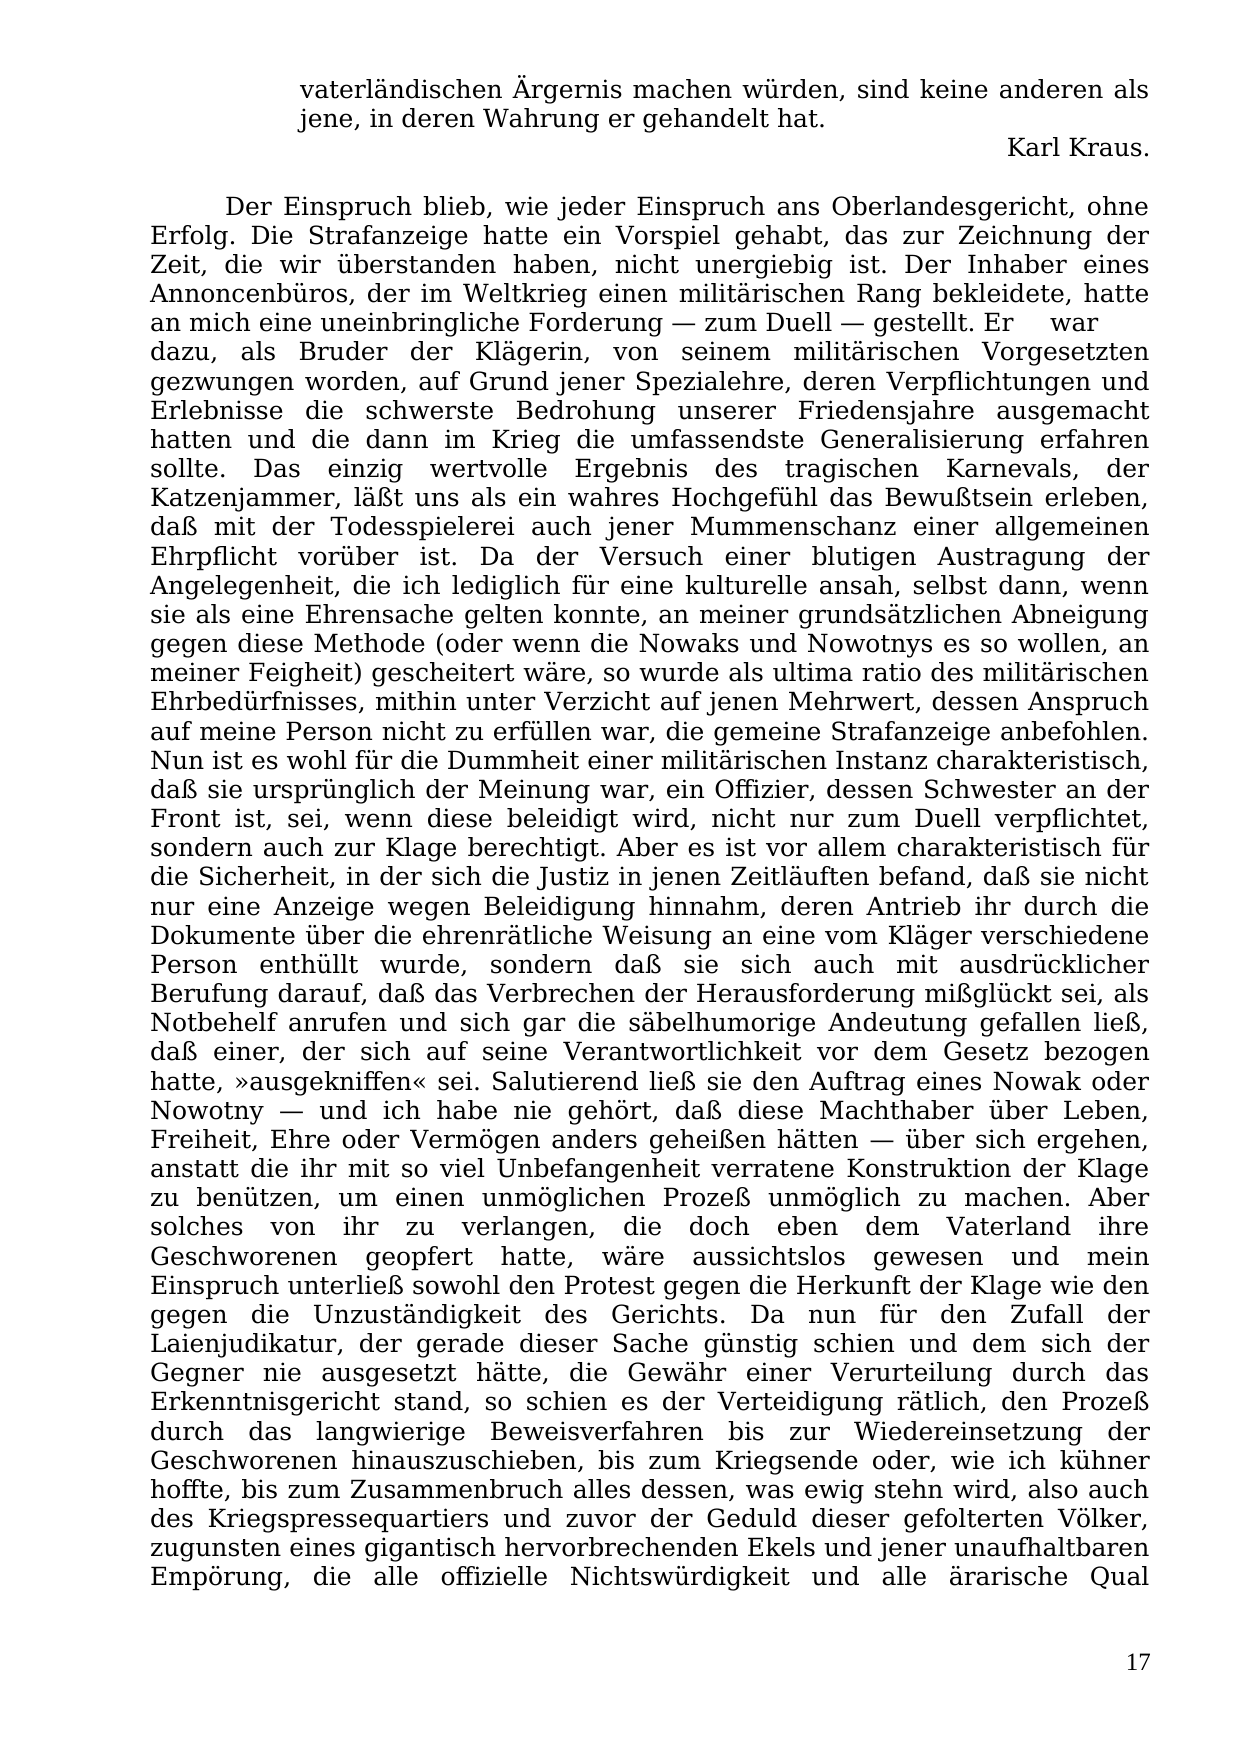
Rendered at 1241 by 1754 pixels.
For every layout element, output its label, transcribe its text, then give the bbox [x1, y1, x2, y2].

text Der Einspruch blieb, wie jeder Einspruch ans Oberlandesgericht, ohne Erfolg. Die Strafanzeige hatte ein Vorspiel gehabt, das zur Zeichnung der Zeit, die wir überstanden haben, nicht unergiebig ist. Der Inhaber eines Annoncenbüros, der im Weltkrieg einen militärischen Rang bekleidete, hatte an mich eine uneinbringliche Forderung — zum Duell — gestellt. Er war dazu, als Bruder der Klägerin, von seinem militärischen Vorgesetzten gezwungen worden, auf Grund jener Spezialehre, deren Verpflichtungen und Erlebnisse die schwerste Bedrohung unserer Friedensjahre ausgemacht hatten und die dann im Krieg die umfassendste Generalisierung erfahren sollte. Das einzig wertvolle Ergebnis des tragischen Karnevals, der Katzenjammer, läßt uns als ein wahres Hochgefühl das Bewußtsein erleben, daß mit der Todesspielerei auch jener Mummenschanz einer allgemeinen Ehrpflicht vorüber ist. Da der Versuch einer blutigen Austragung der Angelegenheit, die ich lediglich für eine kulturelle ansah, selbst dann, wenn sie als eine Ehrensache gelten konnte, an meiner grundsätzlichen Abneigung gegen diese Methode (oder wenn die Nowaks und Nowotnys es so wollen, an meiner Feigheit) gescheitert wäre, so wurde als ultima ratio des militärischen Ehrbedürfnisses, mithin unter Verzicht auf jenen Mehrwert, dessen Anspruch auf meine Person nicht zu erfüllen war, die gemeine Strafanzeige anbefohlen. Nun ist es wohl für die Dummheit einer militärischen Instanz charakteristisch, daß sie ursprünglich der Meinung war, ein Offizier, dessen Schwester an der Front ist, sei, wenn diese beleidigt wird, nicht nur zum Duell verpflichtet, sondern auch zur Klage berechtigt. Aber es ist vor allem charakteristisch für die Sicherheit, in der sich die Justiz in jenen Zeitläuften befand, daß sie nicht nur eine Anzeige wegen Beleidigung hinnahm, deren Antrieb ihr durch die Dokumente über die ehrenrätliche Weisung an eine vom Kläger verschiedene Person enthüllt wurde, sondern daß sie sich auch mit ausdrücklicher Berufung darauf, daß das Verbrechen der Herausforderung mißglückt sei, als Notbehelf anrufen und sich gar die säbelhumorige Andeutung gefallen ließ, daß einer, der sich auf seine Verantwortlichkeit vor dem Gesetz bezogen hatte, »ausgekniffen« sei. Salutierend ließ sie den Auftrag eines Nowak oder Nowotny — und ich habe nie gehört, daß diese Machthaber über Leben, Freiheit, Ehre oder Vermögen anders geheißen hätten — über sich ergehen, anstatt die ihr mit so viel Unbefangenheit verratene Konstruktion der Klage zu benützen, um einen unmöglichen Prozeß unmöglich zu machen. Aber solches von ihr zu verlangen, die doch eben dem Vaterland ihre Geschworenen geopfert hatte, wäre aussichtslos gewesen und mein Einspruch unterließ sowohl den Protest gegen die Herkunft der Klage wie den gegen die Unzuständigkeit des Gerichts. Da nun für den Zufall der Laienjudikatur, der gerade dieser Sache günstig schien und dem sich der Gegner nie ausgesetzt hätte, die Gewähr einer Verurteilung durch das Erkenntnisgericht stand, so schien es der Verteidigung rätlich, den Prozeß durch das langwierige Beweisverfahren bis zur Wiedereinsetzung der Geschworenen hinauszuschieben, bis zum Kriegsende oder, wie ich kühner hoffte, bis zum Zusammenbruch alles dessen, was ewig stehn wird, also auch des Kriegspressequartiers und zuvor der Geduld dieser gefolterten Völker, zugunsten eines gigantisch hervorbrechenden Ekels und jener unaufhaltbaren Empörung, die alle offizielle Nichtswürdigkeit und alle ärarische Qual [150, 192, 1151, 1592]
text Karl Kraus. [300, 133, 1151, 162]
text vaterländischen Ärgernis machen würden, sind keine anderen als jene, in deren Wahrung er gehandelt hat. [300, 75, 1151, 133]
